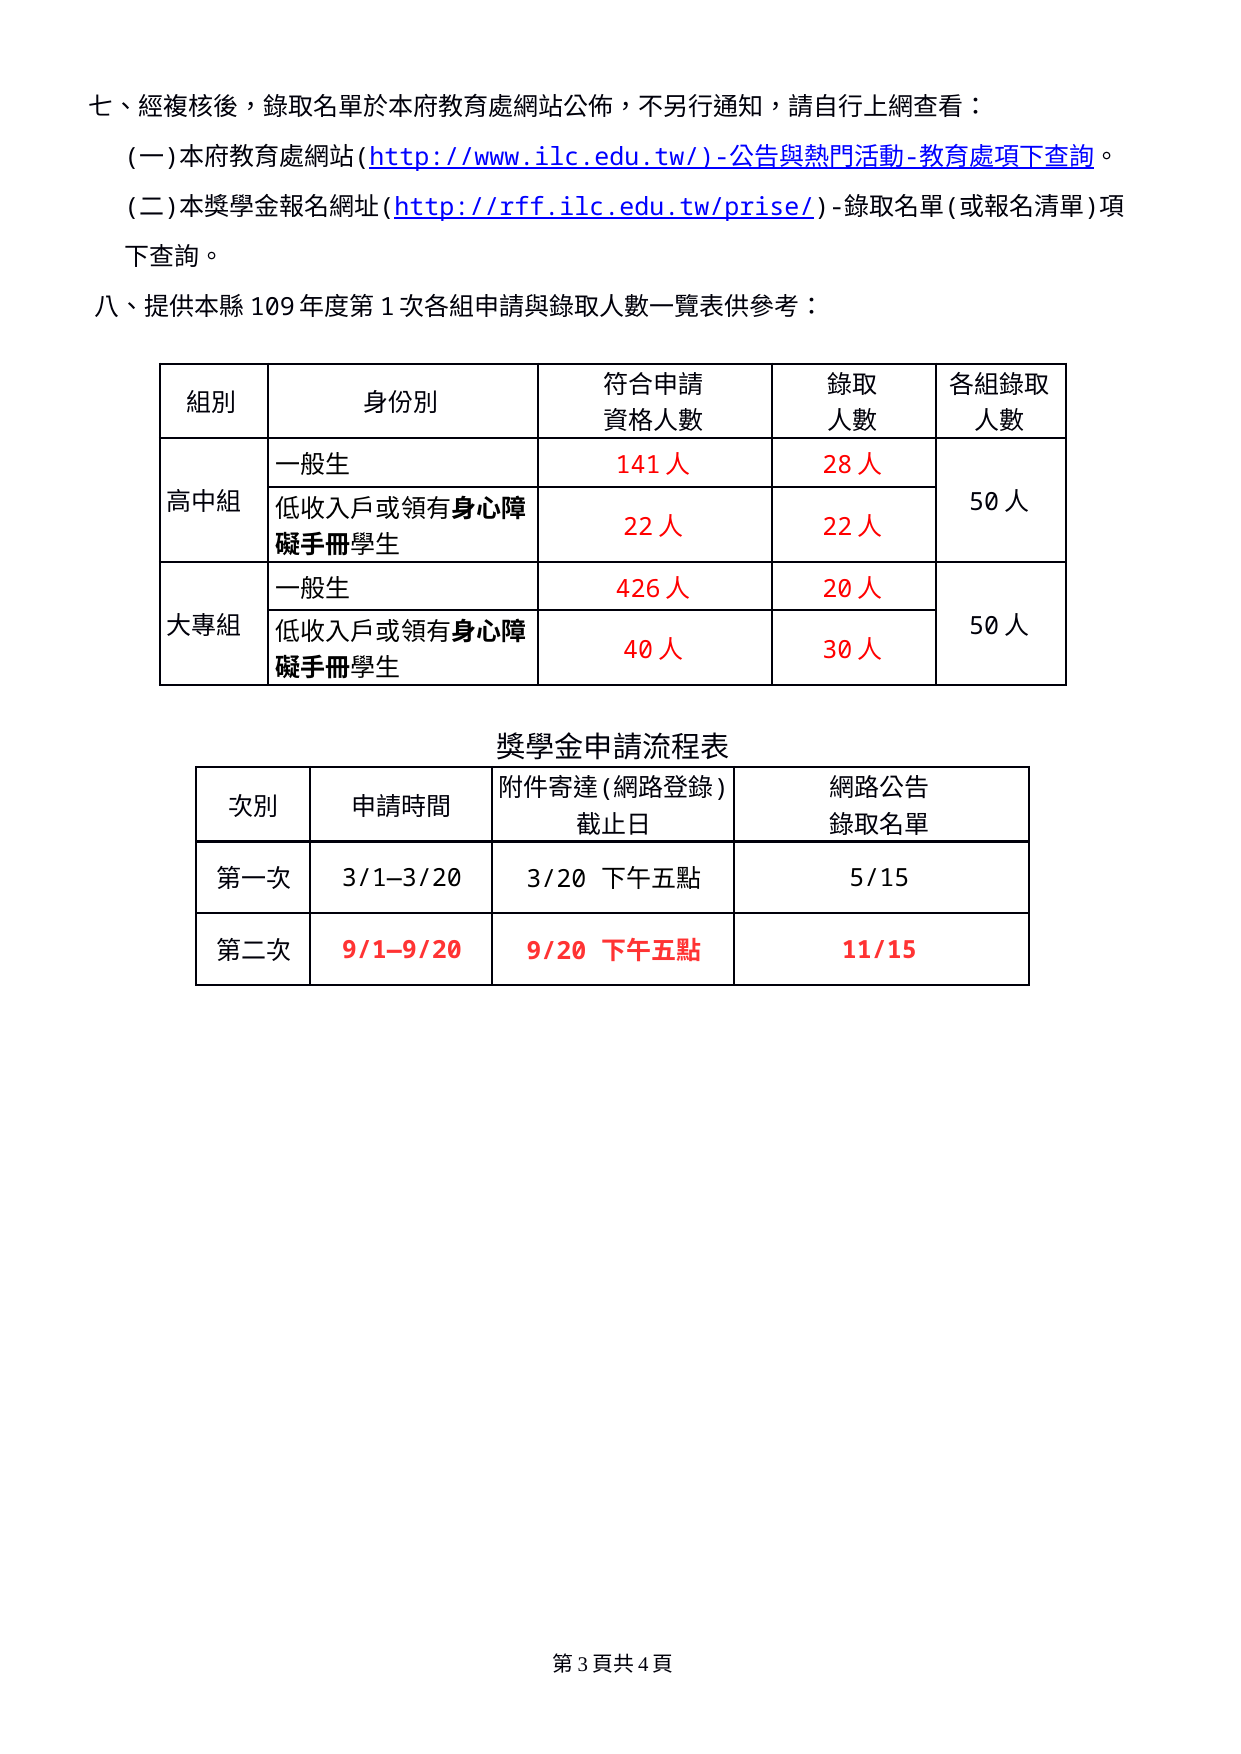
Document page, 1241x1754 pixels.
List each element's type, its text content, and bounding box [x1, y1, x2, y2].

table_cell 5/15 [735, 843, 1028, 912]
table_cell 22人 [539, 488, 771, 561]
table_cell 第二次 [197, 914, 309, 984]
table_cell 40人 [539, 611, 771, 684]
table_header 附件寄達(網路登錄)截止日 [493, 768, 733, 840]
text 八、提供本縣109年度第1次各組申請與錄取人數一覽表供參考： [94, 275, 1137, 325]
table_header 錄取 人數 [773, 365, 935, 437]
table_cell 11/15 [735, 914, 1028, 984]
table_cell 低收入戶或領有身心障礙手冊學生 [269, 488, 537, 561]
table_cell 3/20 下午五點 [493, 843, 733, 912]
table_header 網路公告 錄取名單 [735, 768, 1028, 840]
table_cell 20人 [773, 563, 935, 609]
text (二)本獎學金報名網址(http://rff.ilc.edu.tw/prise/)-錄取名單(或報名清單)項下查詢。 [124, 175, 1137, 275]
table_cell 大專組 [161, 563, 267, 684]
text (一)本府教育處網站(http://www.ilc.edu.tw/)-公告與熱門活動-教育處項下查詢。 [124, 125, 1137, 175]
table_header 組別 [161, 365, 267, 437]
text 七、經複核後，錄取名單於本府教育處網站公佈，不另行通知，請自行上網查看： [89, 75, 1137, 125]
table_cell 50人 [937, 439, 1065, 561]
table_cell 一般生 [269, 563, 537, 609]
table_cell 高中組 [161, 439, 267, 561]
table_cell 9/1—9/20 [311, 914, 491, 984]
table_cell 低收入戶或領有身心障礙手冊學生 [269, 611, 537, 684]
table_header 身份別 [269, 365, 537, 437]
table_header 各組錄取 人數 [937, 365, 1065, 437]
table_cell 50人 [937, 563, 1065, 684]
table_cell 一般生 [269, 439, 537, 486]
table_cell 141人 [539, 439, 771, 486]
text 獎學金申請流程表 [89, 723, 1137, 766]
table_cell 第一次 [197, 843, 309, 912]
table_header 次別 [197, 768, 309, 840]
table_cell 22人 [773, 488, 935, 561]
table_cell 426人 [539, 563, 771, 609]
table_cell 9/20 下午五點 [493, 914, 733, 984]
table_cell 30人 [773, 611, 935, 684]
table_cell 3/1—3/20 [311, 843, 491, 912]
table_header 申請時間 [311, 768, 491, 840]
table_header 符合申請 資格人數 [539, 365, 771, 437]
table_cell 28人 [773, 439, 935, 486]
